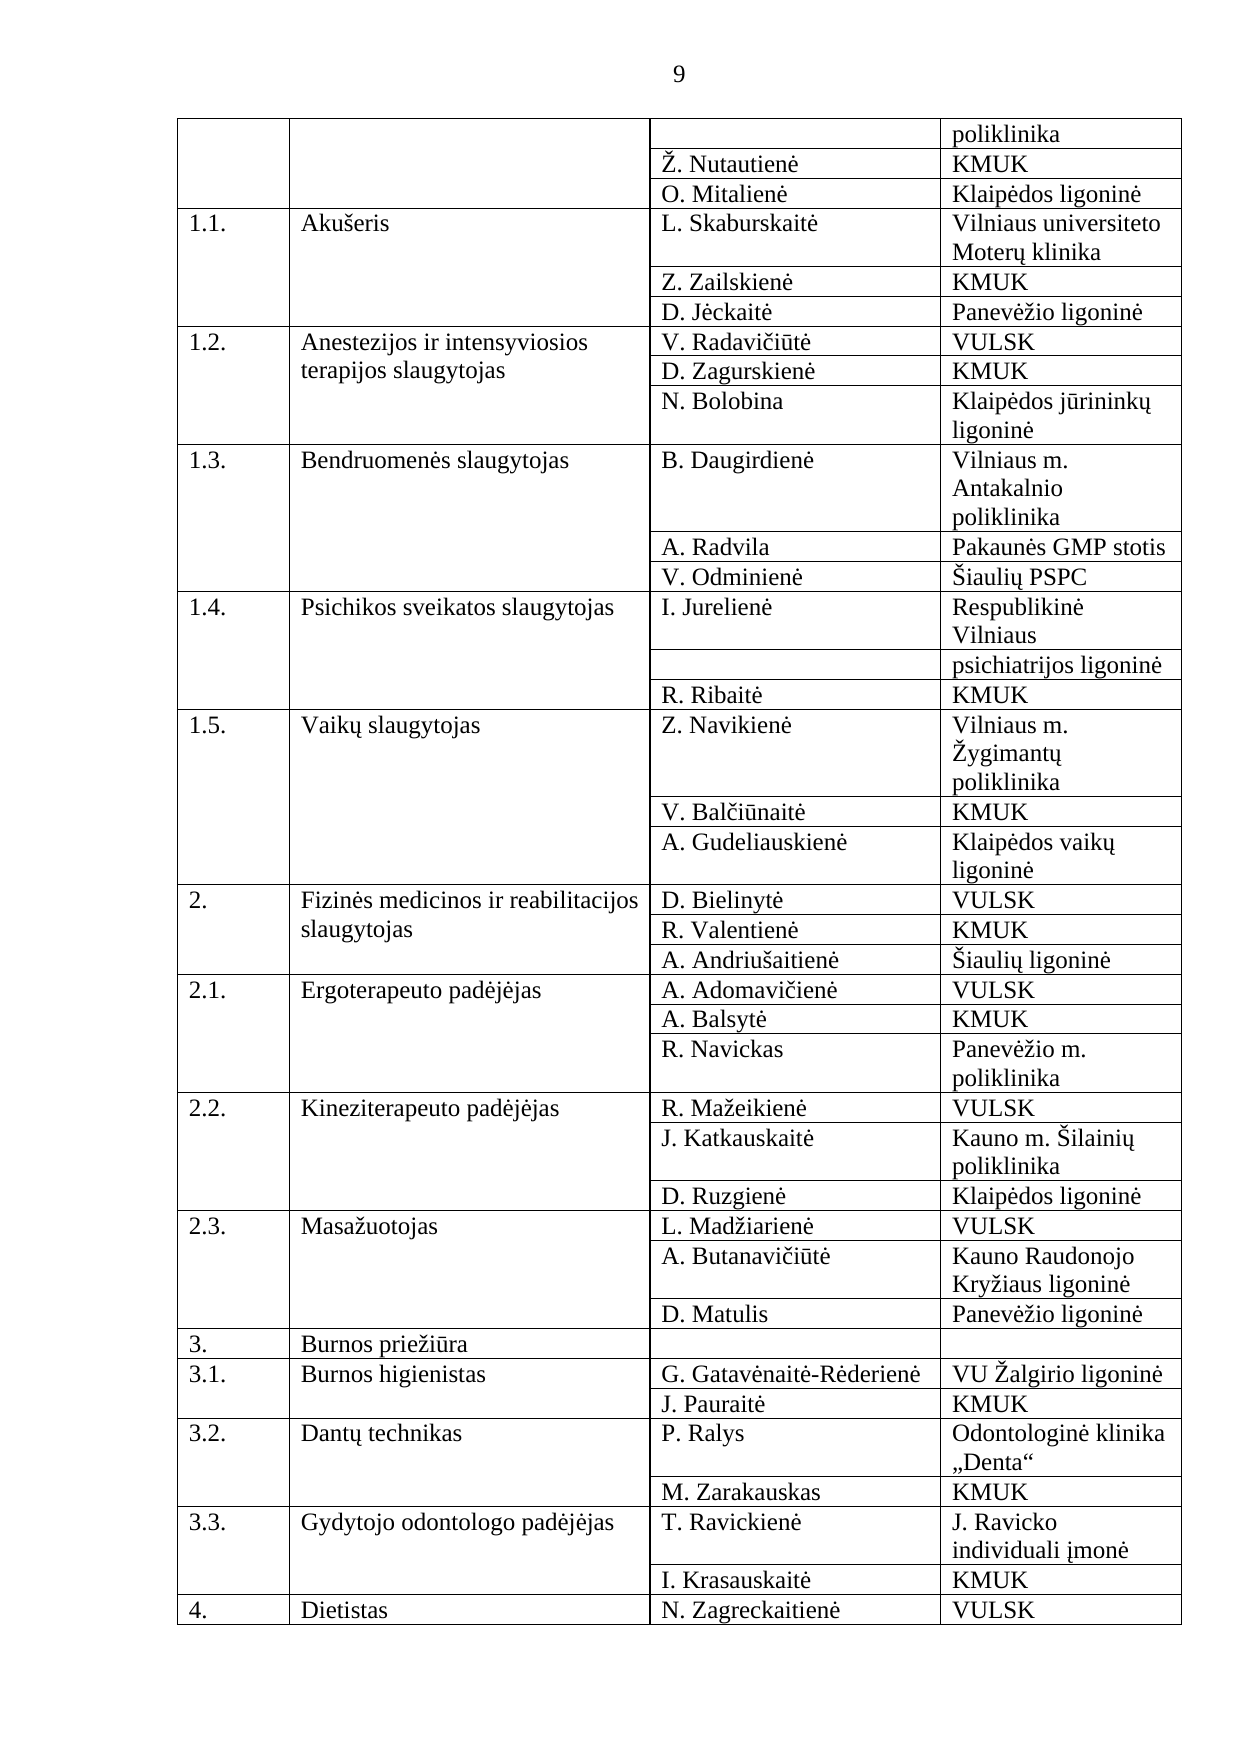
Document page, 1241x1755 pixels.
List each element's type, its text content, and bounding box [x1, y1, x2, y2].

table_cell Dantų technikas [290, 1419, 649, 1506]
table_cell [178, 119, 289, 207]
table_cell VULSK [941, 975, 1181, 1003]
table_cell R. Mažeikienė [651, 1093, 940, 1122]
table_cell [941, 1329, 1181, 1358]
table_cell I. Krasauskaitė [651, 1565, 940, 1594]
table_cell Kauno m. Šilainių poliklinika [941, 1123, 1181, 1180]
table_cell N. Zagreckaitienė [651, 1595, 940, 1624]
table_cell VULSK [941, 1093, 1181, 1122]
table_cell R. Navickas [651, 1034, 940, 1092]
table_cell J. Ravicko individuali įmonė [941, 1507, 1181, 1564]
table_cell Anestezijos ir intensyviosios terapijos slaugytojas [290, 327, 649, 444]
table_cell G. Gatavėnaitė-Rėderienė [651, 1359, 940, 1388]
table_cell Gydytojo odontologo padėjėjas [290, 1507, 649, 1594]
table_cell Klaipėdos vaikų ligoninė [941, 827, 1181, 884]
table_cell V. Radavičiūtė [651, 327, 940, 355]
table_cell A. Radvila [651, 532, 940, 561]
table_cell V. Balčiūnaitė [651, 797, 940, 826]
table_cell Panevėžio ligoninė [941, 1299, 1181, 1328]
table_cell A. Butanavičiūtė [651, 1241, 940, 1298]
table_cell 2. [178, 885, 289, 974]
table_cell Z. Navikienė [651, 710, 940, 796]
table_cell Vilniaus m. Antakalnio poliklinika [941, 445, 1181, 531]
table_cell KMUK [941, 1565, 1181, 1594]
table_cell L. Skaburskaitė [651, 209, 940, 266]
table_cell J. Pauraitė [651, 1389, 940, 1417]
table_cell Bendruomenės slaugytojas [290, 445, 649, 591]
table_cell O. Mitalienė [651, 179, 940, 207]
table_cell 2.2. [178, 1093, 289, 1210]
table_cell Respublikinė Vilniaus [941, 592, 1181, 649]
table_cell KMUK [941, 1005, 1181, 1033]
table_cell A. Andriušaitienė [651, 945, 940, 974]
table_cell 1.1. [178, 209, 289, 326]
table_cell psichiatrijos ligoninė [941, 650, 1181, 679]
table_cell poliklinika [941, 119, 1181, 148]
table_cell 2.3. [178, 1211, 289, 1328]
table_cell Odontologinė klinika „Denta“ [941, 1419, 1181, 1476]
table_cell A. Gudeliauskienė [651, 827, 940, 884]
table_cell 2.1. [178, 975, 289, 1092]
table_cell D. Ruzgienė [651, 1181, 940, 1210]
table_cell Psichikos sveikatos slaugytojas [290, 592, 649, 709]
table_cell Ž. Nutautienė [651, 149, 940, 178]
table_cell Dietistas [290, 1595, 649, 1624]
table_cell M. Zarakauskas [651, 1477, 940, 1506]
table_cell KMUK [941, 267, 1181, 296]
table_cell [651, 1329, 940, 1358]
table_cell Vilniaus universiteto Moterų klinika [941, 209, 1181, 266]
table_cell Fizinės medicinos ir reabilitacijos slaugytojas [290, 885, 649, 974]
table_cell Vaikų slaugytojas [290, 710, 649, 884]
table_cell KMUK [941, 915, 1181, 944]
table_cell KMUK [941, 356, 1181, 385]
table_cell A. Adomavičienė [651, 975, 940, 1003]
table_cell Burnos higienistas [290, 1359, 649, 1417]
table_cell 1.5. [178, 710, 289, 884]
table_cell N. Bolobina [651, 386, 940, 444]
table_cell D. Matulis [651, 1299, 940, 1328]
table_cell Kauno Raudonojo Kryžiaus ligoninė [941, 1241, 1181, 1298]
table_cell I. Jurelienė [651, 592, 940, 649]
table_cell D. Jėckaitė [651, 297, 940, 326]
table_cell Ergoterapeuto padėjėjas [290, 975, 649, 1092]
table_cell Panevėžio m. poliklinika [941, 1034, 1181, 1092]
table_cell J. Katkauskaitė [651, 1123, 940, 1180]
table_cell V. Odminienė [651, 562, 940, 591]
table_cell 1.3. [178, 445, 289, 591]
table_cell Šiaulių ligoninė [941, 945, 1181, 974]
table_cell KMUK [941, 149, 1181, 178]
table_cell Vilniaus m. Žygimantų poliklinika [941, 710, 1181, 796]
table_cell Klaipėdos ligoninė [941, 179, 1181, 207]
table_cell 1.4. [178, 592, 289, 709]
table_cell KMUK [941, 680, 1181, 709]
table_cell KMUK [941, 797, 1181, 826]
table_cell Panevėžio ligoninė [941, 297, 1181, 326]
table_cell VULSK [941, 327, 1181, 355]
table_cell 3.1. [178, 1359, 289, 1417]
table_cell Klaipėdos jūrininkų ligoninė [941, 386, 1181, 444]
table_cell VU Žalgirio ligoninė [941, 1359, 1181, 1388]
table_cell T. Ravickienė [651, 1507, 940, 1564]
table_cell VULSK [941, 885, 1181, 914]
table_cell KMUK [941, 1477, 1181, 1506]
table_cell [290, 119, 649, 207]
table_cell 3. [178, 1329, 289, 1358]
table_cell VULSK [941, 1211, 1181, 1240]
table_cell Akušeris [290, 209, 649, 326]
table_cell [651, 650, 940, 679]
table_cell D. Bielinytė [651, 885, 940, 914]
table_cell 4. [178, 1595, 289, 1624]
table_cell Burnos priežiūra [290, 1329, 649, 1358]
table_cell Masažuotojas [290, 1211, 649, 1328]
table_cell VULSK [941, 1595, 1181, 1624]
table_cell Kineziterapeuto padėjėjas [290, 1093, 649, 1210]
table_cell A. Balsytė [651, 1005, 940, 1033]
table_cell Pakaunės GMP stotis [941, 532, 1181, 561]
table_cell [651, 119, 940, 148]
table_cell 3.2. [178, 1419, 289, 1506]
table_cell 1.2. [178, 327, 289, 444]
table_cell Klaipėdos ligoninė [941, 1181, 1181, 1210]
table_cell R. Ribaitė [651, 680, 940, 709]
table_cell Šiaulių PSPC [941, 562, 1181, 591]
table_cell Z. Zailskienė [651, 267, 940, 296]
table_cell R. Valentienė [651, 915, 940, 944]
table_cell KMUK [941, 1389, 1181, 1417]
table_cell D. Zagurskienė [651, 356, 940, 385]
table_cell 3.3. [178, 1507, 289, 1594]
table_cell P. Ralys [651, 1419, 940, 1476]
table_cell B. Daugirdienė [651, 445, 940, 531]
table_cell L. Madžiarienė [651, 1211, 940, 1240]
